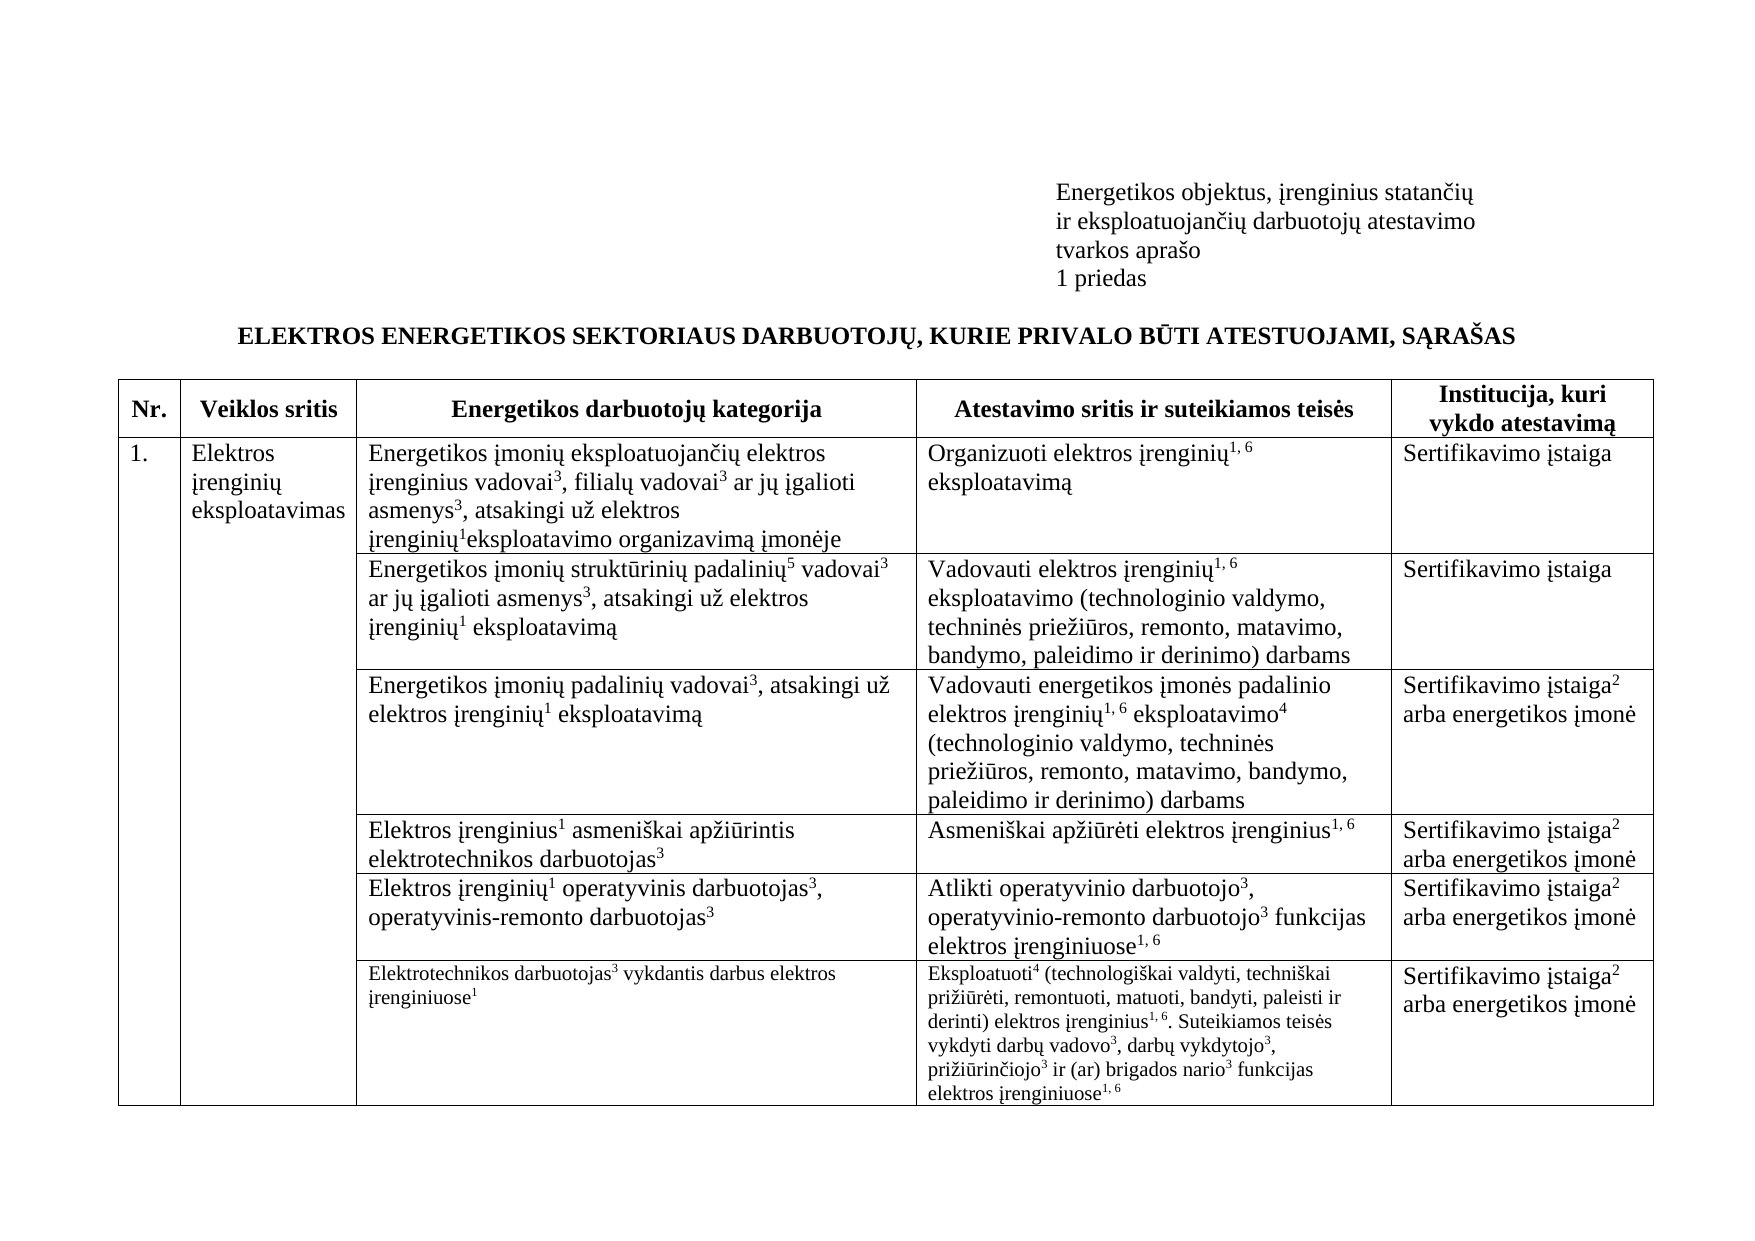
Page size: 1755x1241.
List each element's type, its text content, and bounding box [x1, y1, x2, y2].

table_cell Vadovauti elektros įrenginių1, 6 eksploatavimo (technologinio valdymo, techninės priežiūros, remonto, matavimo, bandymo, paleidimo ir derinimo) darbams [917, 554, 1391, 669]
table_cell Sertifikavimo įstaiga [1392, 438, 1653, 553]
table_cell Organizuoti elektros įrenginių1, 6 eksploatavimą [917, 438, 1391, 553]
table_cell Energetikos įmonių padalinių vadovai3, atsakingi už elektros įrenginių1 eksploatavimą [357, 670, 916, 814]
table_cell Sertifikavimo įstaiga2 arba energetikos įmonė [1392, 670, 1653, 814]
table_cell Sertifikavimo įstaiga2 arba energetikos įmonė [1392, 815, 1653, 872]
table_cell Asmeniškai apžiūrėti elektros įrenginius1, 6 [917, 815, 1391, 872]
table_cell Vadovauti energetikos įmonės padalinio elektros įrenginių1, 6 eksploatavimo4 (technologinio valdymo, techninės priežiūros, remonto, matavimo, bandymo, paleidimo ir derinimo) darbams [917, 670, 1391, 814]
text tvarkos aprašo [1056, 235, 1636, 263]
table_cell 1. [119, 438, 180, 1105]
table_cell Eksploatuoti4 (technologiškai valdyti, techniškai prižiūrėti, remontuoti, matuoti, bandyti, paleisti ir derinti) elektros įrenginius1, 6. Suteikiamos teisės vykdyti darbų vadovo3, darbų vykdytojo3, prižiūrinčiojo3 ir (ar) brigados nario3 funkcijas elektros įrenginiuose1, 6 [917, 961, 1391, 1105]
table_cell Elektros įrenginių1 operatyvinis darbuotojas3, operatyvinis-remonto darbuotojas3 [357, 874, 916, 960]
table_cell Sertifikavimo įstaiga2 arba energetikos įmonė [1392, 961, 1653, 1105]
table_cell Atlikti operatyvinio darbuotojo3, operatyvinio-remonto darbuotojo3 funkcijas elektros įrenginiuose1, 6 [917, 874, 1391, 960]
table_cell Sertifikavimo įstaiga [1392, 554, 1653, 669]
table_cell Elektrotechnikos darbuotojas3 vykdantis darbus elektros įrenginiuose1 [357, 961, 916, 1105]
table_cell Energetikos įmonių struktūrinių padalinių5 vadovai3 ar jų įgalioti asmenys3, atsakingi už elektros įrenginių1 eksploatavimą [357, 554, 916, 669]
table_header Energetikos darbuotojų kategorija [357, 380, 916, 437]
table_cell Elektros įrenginius1 asmeniškai apžiūrintis elektrotechnikos darbuotojas3 [357, 815, 916, 872]
table_header Veiklos sritis [181, 380, 356, 437]
text ir eksploatuojančių darbuotojų atestavimo [1056, 206, 1636, 235]
table_header Atestavimo sritis ir suteikiamos teisės [917, 380, 1391, 437]
table_header Institucija, kuri vykdo atestavimą [1392, 380, 1653, 437]
table_cell Energetikos įmonių eksploatuojančių elektros įrenginius vadovai3, filialų vadovai3 ar jų įgalioti asmenys3, atsakingi už elektros įrenginių1eksploatavimo organizavimą įmonėje [357, 438, 916, 553]
table_header Nr. [119, 380, 180, 437]
table_cell Elektros įrenginių eksploatavimas [181, 438, 356, 1105]
text Energetikos objektus, įrenginius statančių [1056, 177, 1636, 206]
text 1 priedas [1056, 263, 1636, 292]
table_cell Sertifikavimo įstaiga2 arba energetikos įmonė [1392, 874, 1653, 960]
text ELEKTROS ENERGETIKOS SEKTORIAUS DARBUOTOJŲ, KURIE PRIVALO BŪTI ATESTUOJAMI, SĄRAŠAS [118, 321, 1636, 350]
